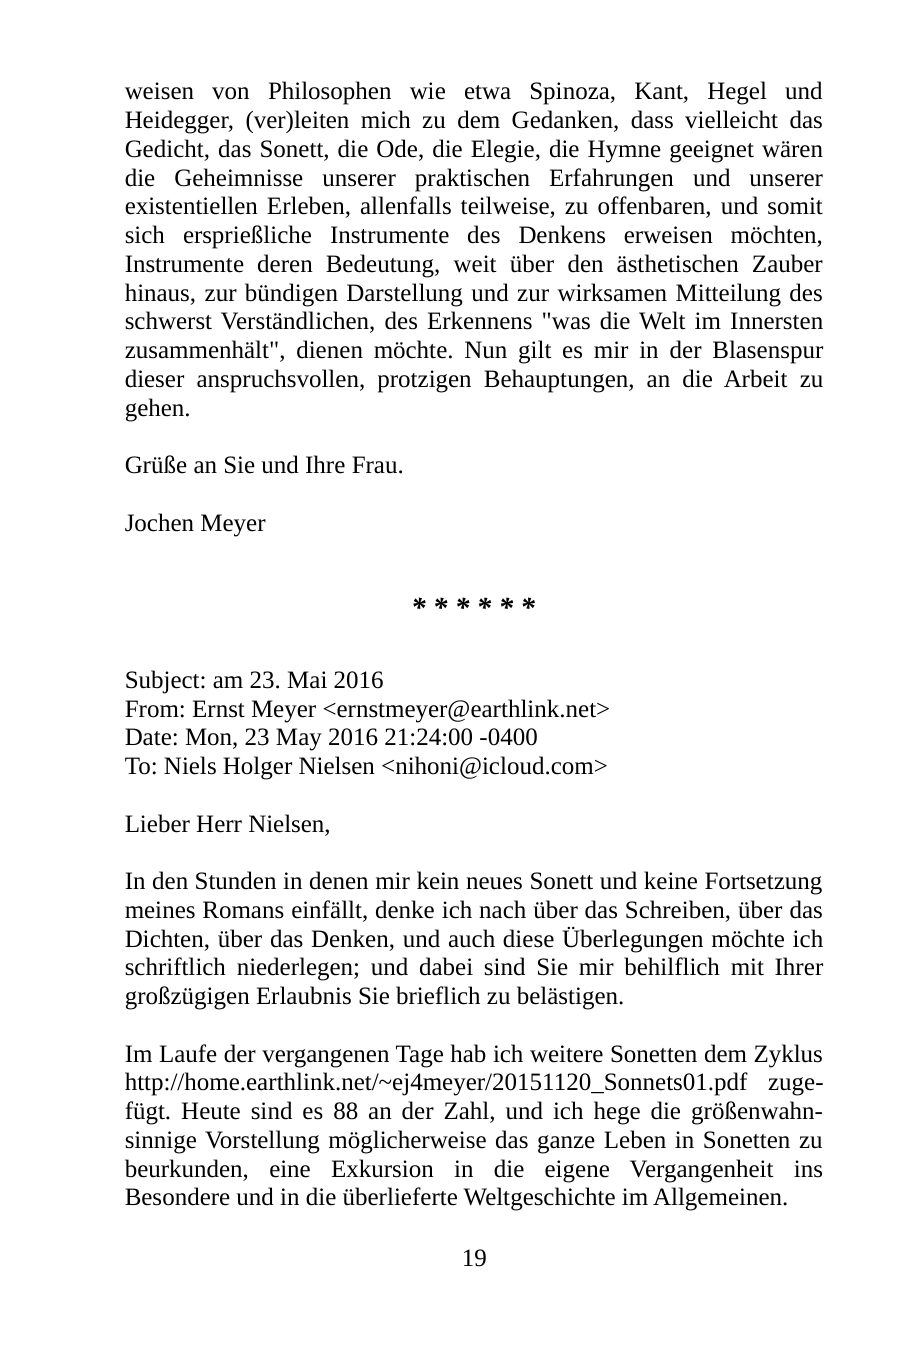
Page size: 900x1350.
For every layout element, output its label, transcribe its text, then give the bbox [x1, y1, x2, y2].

text Grüße an Sie und Ihre Frau. [124, 450, 823, 479]
text Subject: am 23. Mai 2016 [124, 665, 823, 694]
text Date: Mon, 23 May 2016 21:24:00 -0400 [124, 722, 823, 751]
text Im Laufe der vergangenen Tage hab ich weitere Sonetten dem Zyklus http://home.earthlink.net/~ej4meyer/20151120_Sonnets01.pdf zuge-fügt. Heute sind es 88 an der Zahl, und ich hege die größenwahn-sinnige Vorstellung möglicherweise das ganze Leben in Sonetten zu beurkunden, eine Exkursion in die eigene Vergangenheit ins Besondere und in die überlieferte Weltgeschichte im Allgemeinen. [124, 1039, 823, 1211]
text Lieber Herr Nielsen, [124, 809, 823, 837]
text To: Niels Holger Nielsen <nihoni@icloud.com> [124, 751, 823, 780]
text From: Ernst Meyer <ernstmeyer@earthlink.net> [124, 694, 823, 722]
text weisen von Philosophen wie etwa Spinoza, Kant, Hegel und Heidegger, (ver)leiten mich zu dem Gedanken, dass vielleicht das Gedicht, das Sonett, die Ode, die Elegie, die Hymne geeignet wären die Geheimnisse unserer praktischen Erfahrungen und unserer existentiellen Erleben, allenfalls teilweise, zu offenbaren, und somit sich ersprießliche Instrumente des Denkens erweisen möchten, Instrumente deren Bedeutung, weit über den ästhetischen Zauber hinaus, zur bündigen Darstellung und zur wirksamen Mitteilung des schwerst Verständlichen, des Erkennens "was die Welt im Innersten zusammenhält", dienen möchte. Nun gilt es mir in der Blasenspur dieser anspruchsvollen, protzigen Behauptungen, an die Arbeit zu gehen. [124, 76, 823, 421]
subtitle * * * * * * [124, 590, 823, 624]
text In den Stunden in denen mir kein neues Sonett und keine Fortsetzung meines Romans einfällt, denke ich nach über das Schreiben, über das Dichten, über das Denken, und auch diese Überlegungen möchte ich schriftlich niederlegen; und dabei sind Sie mir behilflich mit Ihrer großzügigen Erlaubnis Sie brieflich zu belästigen. [124, 866, 823, 1010]
text Jochen Meyer [124, 508, 823, 536]
